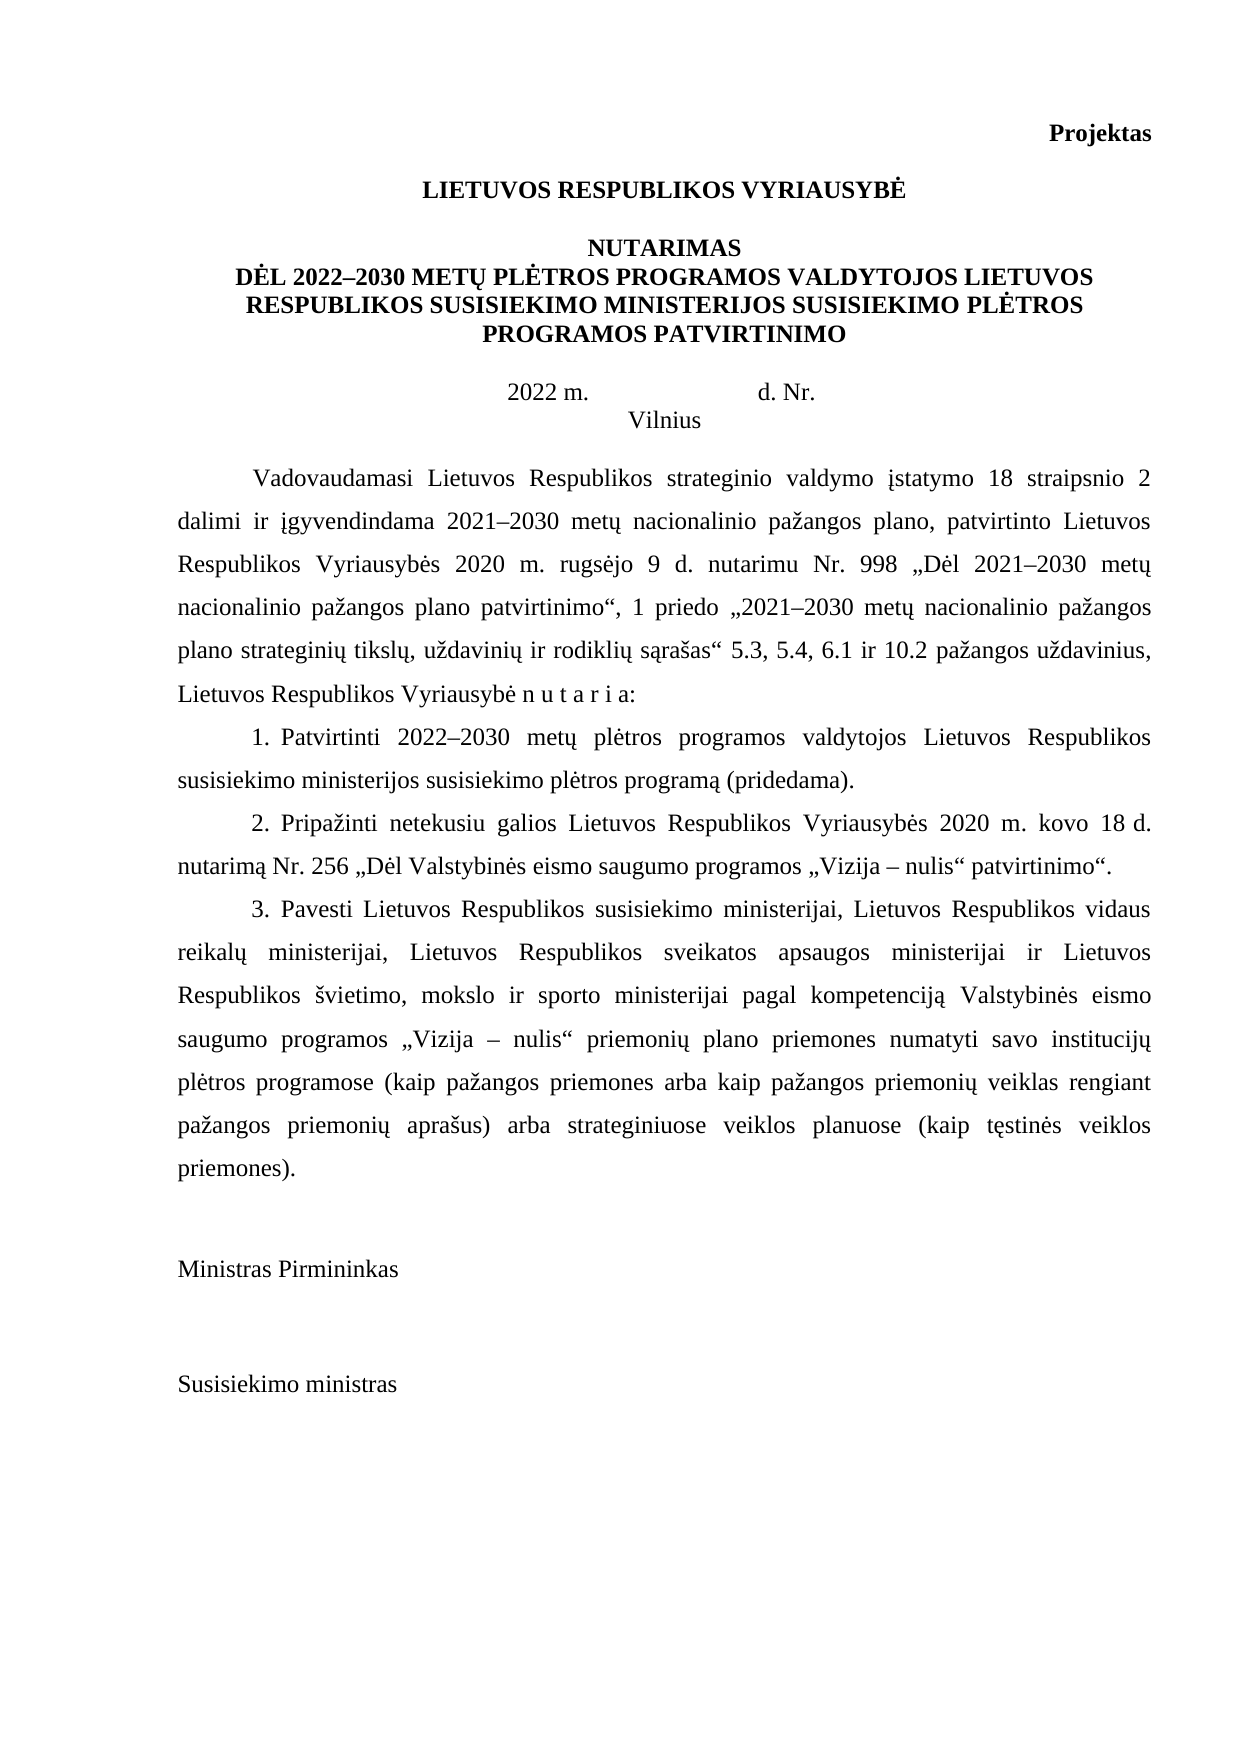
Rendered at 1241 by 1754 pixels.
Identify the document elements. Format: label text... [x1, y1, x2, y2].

text Projektas [177, 118, 1152, 147]
text 3. Pavesti Lietuvos Respublikos susisiekimo ministerijai, Lietuvos Respublikos vidaus reikalų ministerijai, Lietuvos Respublikos sveikatos apsaugos ministerijai ir Lietuvos Respublikos švietimo, mokslo ir sporto ministerijai pagal kompetenciją Valstybinės eismo saugumo programos „Vizija – nulis“ priemonių plano priemones numatyti savo institucijų plėtros programose (kaip pažangos priemones arba kaip pažangos priemonių veiklas rengiant pažangos priemonių aprašus) arba strateginiuose veiklos planuose (kaip tęstinės veiklos priemones). [177, 894, 1152, 1182]
text LIETUVOS RESPUBLIKOS VYRIAUSYBĖ [177, 176, 1152, 204]
text 2022 m. d. Nr. [177, 377, 1152, 406]
text 1. Patvirtinti 2022–2030 metų plėtros programos valdytojos Lietuvos Respublikos susisiekimo ministerijos susisiekimo plėtros programą (pridedama). [177, 722, 1152, 794]
text 2. Pripažinti netekusiu galios Lietuvos Respublikos Vyriausybės 2020 m. kovo 18 d. nutarimą Nr. 256 „Dėl Valstybinės eismo saugumo programos „Vizija – nulis“ patvirtinimo“. [177, 808, 1152, 880]
text NUTARIMAS [177, 233, 1152, 262]
text Ministras Pirmininkas [177, 1254, 1152, 1282]
text Vadovaudamasi Lietuvos Respublikos strateginio valdymo įstatymo 18 straipsnio 2 dalimi ir įgyvendindama 2021–2030 metų nacionalinio pažangos plano, patvirtinto Lietuvos Respublikos Vyriausybės 2020 m. rugsėjo 9 d. nutarimu Nr. 998 „Dėl 2021–2030 metų nacionalinio pažangos plano patvirtinimo“, 1 priedo „2021–2030 metų nacionalinio pažangos plano strateginių tikslų, uždavinių ir rodiklių sąrašas“ 5.3, 5.4, 6.1 ir 10.2 pažangos uždavinius, Lietuvos Respublikos Vyriausybė n u t a r i a: [177, 463, 1152, 707]
text Vilnius [177, 406, 1152, 434]
text Susisiekimo ministras [177, 1369, 1152, 1397]
text Dėl 2022–2030 Metų PLĖTROS PROGRAMOS VALDYTOJOS LIETUVOS RESPUBLIKOS susisiekimo MINISTERIJOS susisiekimo plėtros PROGRAMOS patvirtinimo [177, 262, 1152, 348]
